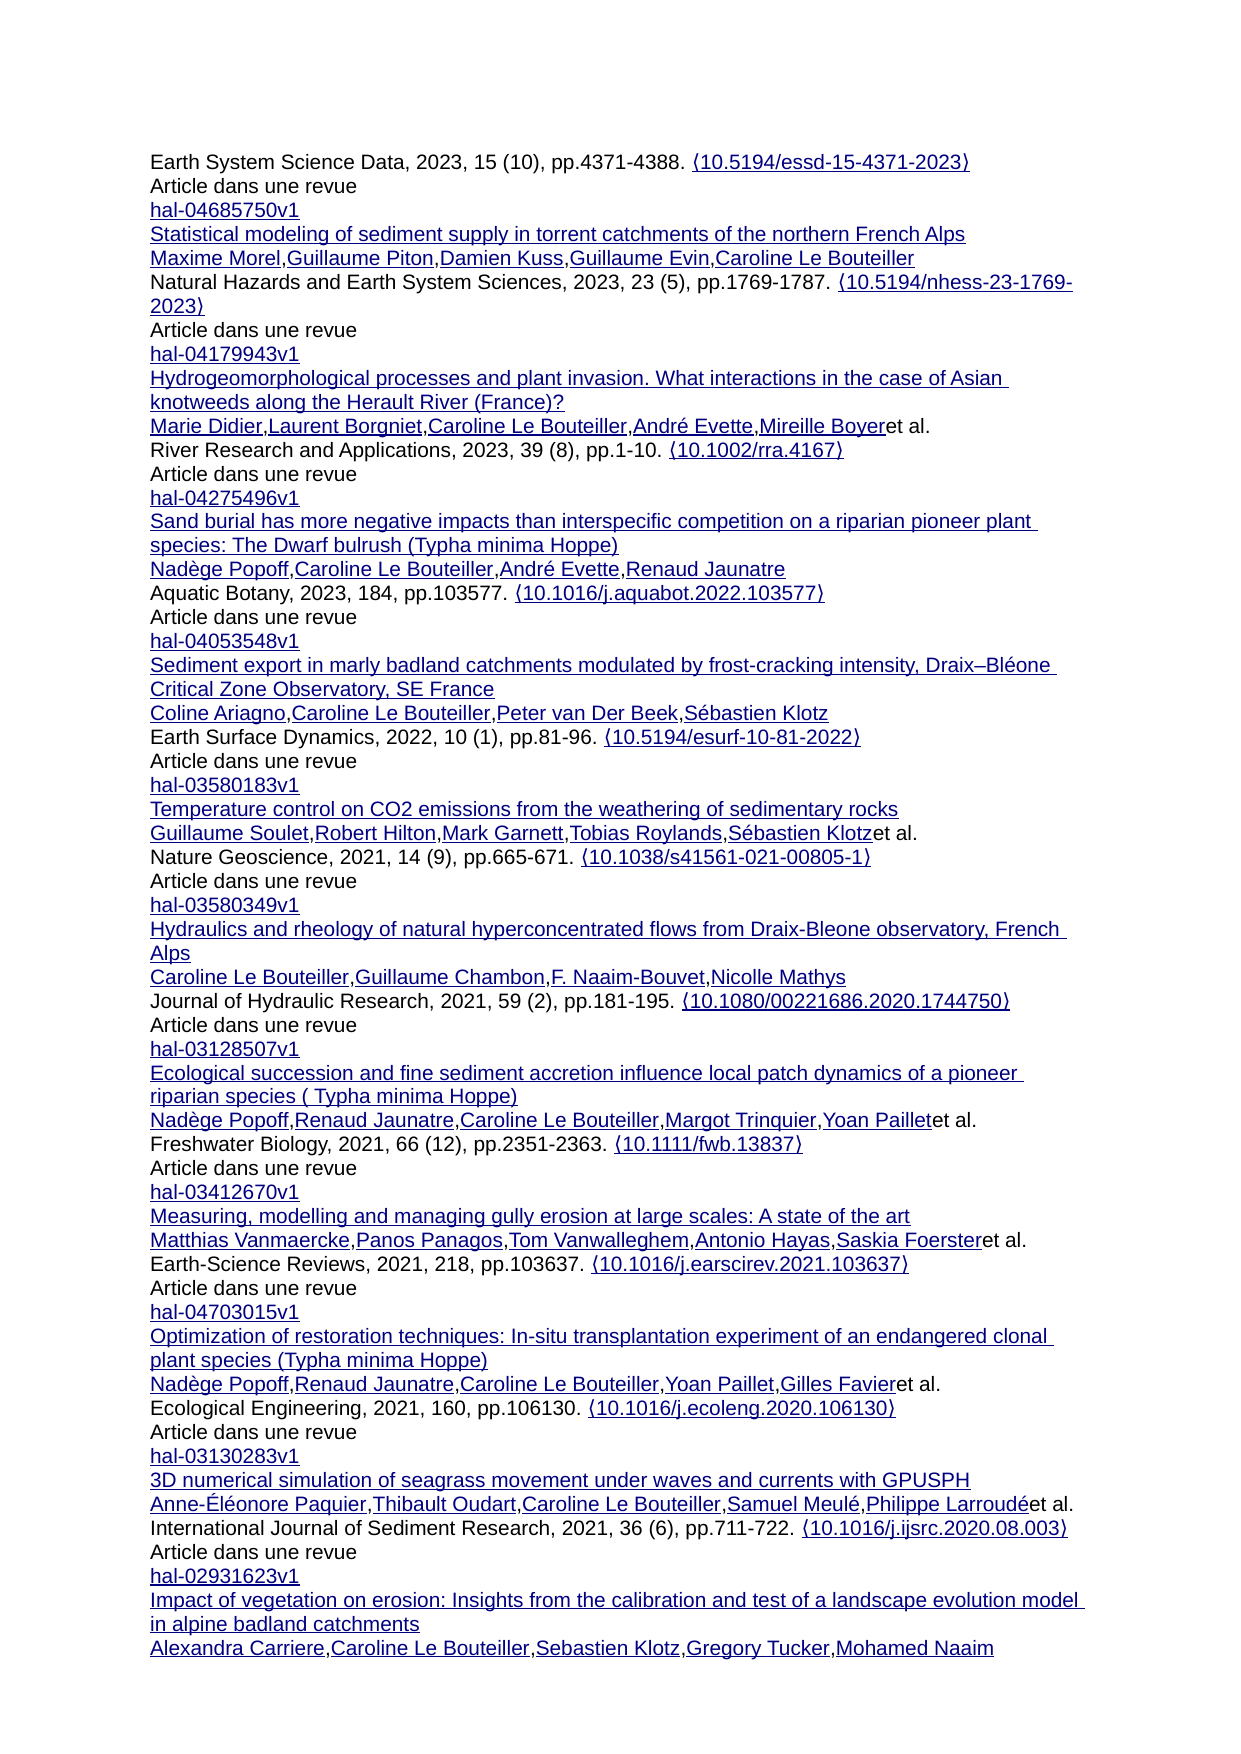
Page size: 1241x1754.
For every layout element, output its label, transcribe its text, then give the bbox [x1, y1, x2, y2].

table_cell Impact of vegetation on erosion: Insights from the calibration and test of a landscape evolution model in alpine badland catchments Alexandra Carriere,Caroline Le Bouteiller,Sebastien Klotz,Gregory Tucker,Mohamed Naaim [150, 1588, 1090, 1659]
table_cell Hydraulics and rheology of natural hyperconcentrated flows from Draix-Bleone observatory, French Alps Caroline Le Bouteiller,Guillaume Chambon,F. Naaim-Bouvet,Nicolle Mathys Journal of Hydraulic Research, 2021, 59 (2), pp.181-195. ⟨10.1080/00221686.2020.1744750⟩ Article dans une revue hal-03128507v1 [150, 917, 1090, 1060]
table_cell 3D numerical simulation of seagrass movement under waves and currents with GPUSPH Anne-Éléonore Paquier,Thibault Oudart,Caroline Le Bouteiller,Samuel Meulé,Philippe Larroudéet al. International Journal of Sediment Research, 2021, 36 (6), pp.711-722. ⟨10.1016/j.ijsrc.2020.08.003⟩ Article dans une revue hal-02931623v1 [150, 1468, 1090, 1587]
table_cell Sediment export in marly badland catchments modulated by frost-cracking intensity, Draix–Bléone Critical Zone Observatory, SE France Coline Ariagno,Caroline Le Bouteiller,Peter van Der Beek,Sébastien Klotz Earth Surface Dynamics, 2022, 10 (1), pp.81-96. ⟨10.5194/esurf-10-81-2022⟩ Article dans une revue hal-03580183v1 [150, 653, 1090, 797]
table_cell Optimization of restoration techniques: In-situ transplantation experiment of an endangered clonal plant species (Typha minima Hoppe) Nadège Popoff,Renaud Jaunatre,Caroline Le Bouteiller,Yoan Paillet,Gilles Favieret al. Ecological Engineering, 2021, 160, pp.106130. ⟨10.1016/j.ecoleng.2020.106130⟩ Article dans une revue hal-03130283v1 [150, 1324, 1090, 1468]
table_cell Hydrogeomorphological processes and plant invasion. What interactions in the case of Asian knotweeds along the Herault River (France)? Marie Didier,Laurent Borgniet,Caroline Le Bouteiller,André Evette,Mireille Boyeret al. River Research and Applications, 2023, 39 (8), pp.1-10. ⟨10.1002/rra.4167⟩ Article dans une revue hal-04275496v1 [150, 366, 1090, 509]
table_cell Measuring, modelling and managing gully erosion at large scales: A state of the art Matthias Vanmaercke,Panos Panagos,Tom Vanwalleghem,Antonio Hayas,Saskia Foersteret al. Earth-Science Reviews, 2021, 218, pp.103637. ⟨10.1016/j.earscirev.2021.103637⟩ Article dans une revue hal-04703015v1 [150, 1204, 1090, 1324]
table_cell Temperature control on CO2 emissions from the weathering of sedimentary rocks Guillaume Soulet,Robert Hilton,Mark Garnett,Tobias Roylands,Sébastien Klotzet al. Nature Geoscience, 2021, 14 (9), pp.665-671. ⟨10.1038/s41561-021-00805-1⟩ Article dans une revue hal-03580349v1 [150, 797, 1090, 917]
table_cell Sand burial has more negative impacts than interspecific competition on a riparian pioneer plant species: The Dwarf bulrush (Typha minima Hoppe) Nadège Popoff,Caroline Le Bouteiller,André Evette,Renaud Jaunatre Aquatic Botany, 2023, 184, pp.103577. ⟨10.1016/j.aquabot.2022.103577⟩ Article dans une revue hal-04053548v1 [150, 509, 1090, 653]
table_cell Earth System Science Data, 2023, 15 (10), pp.4371-4388. ⟨10.5194/essd-15-4371-2023⟩ Article dans une revue hal-04685750v1 [150, 150, 1090, 222]
table_cell Ecological succession and fine sediment accretion influence local patch dynamics of a pioneer riparian species ( Typha minima Hoppe) Nadège Popoff,Renaud Jaunatre,Caroline Le Bouteiller,Margot Trinquier,Yoan Pailletet al. Freshwater Biology, 2021, 66 (12), pp.2351-2363. ⟨10.1111/fwb.13837⟩ Article dans une revue hal-03412670v1 [150, 1060, 1090, 1204]
table_cell Statistical modeling of sediment supply in torrent catchments of the northern French Alps Maxime Morel,Guillaume Piton,Damien Kuss,Guillaume Evin,Caroline Le Bouteiller Natural Hazards and Earth System Sciences, 2023, 23 (5), pp.1769-1787. ⟨10.5194/nhess-23-1769-2023⟩ Article dans une revue hal-04179943v1 [150, 222, 1090, 366]
